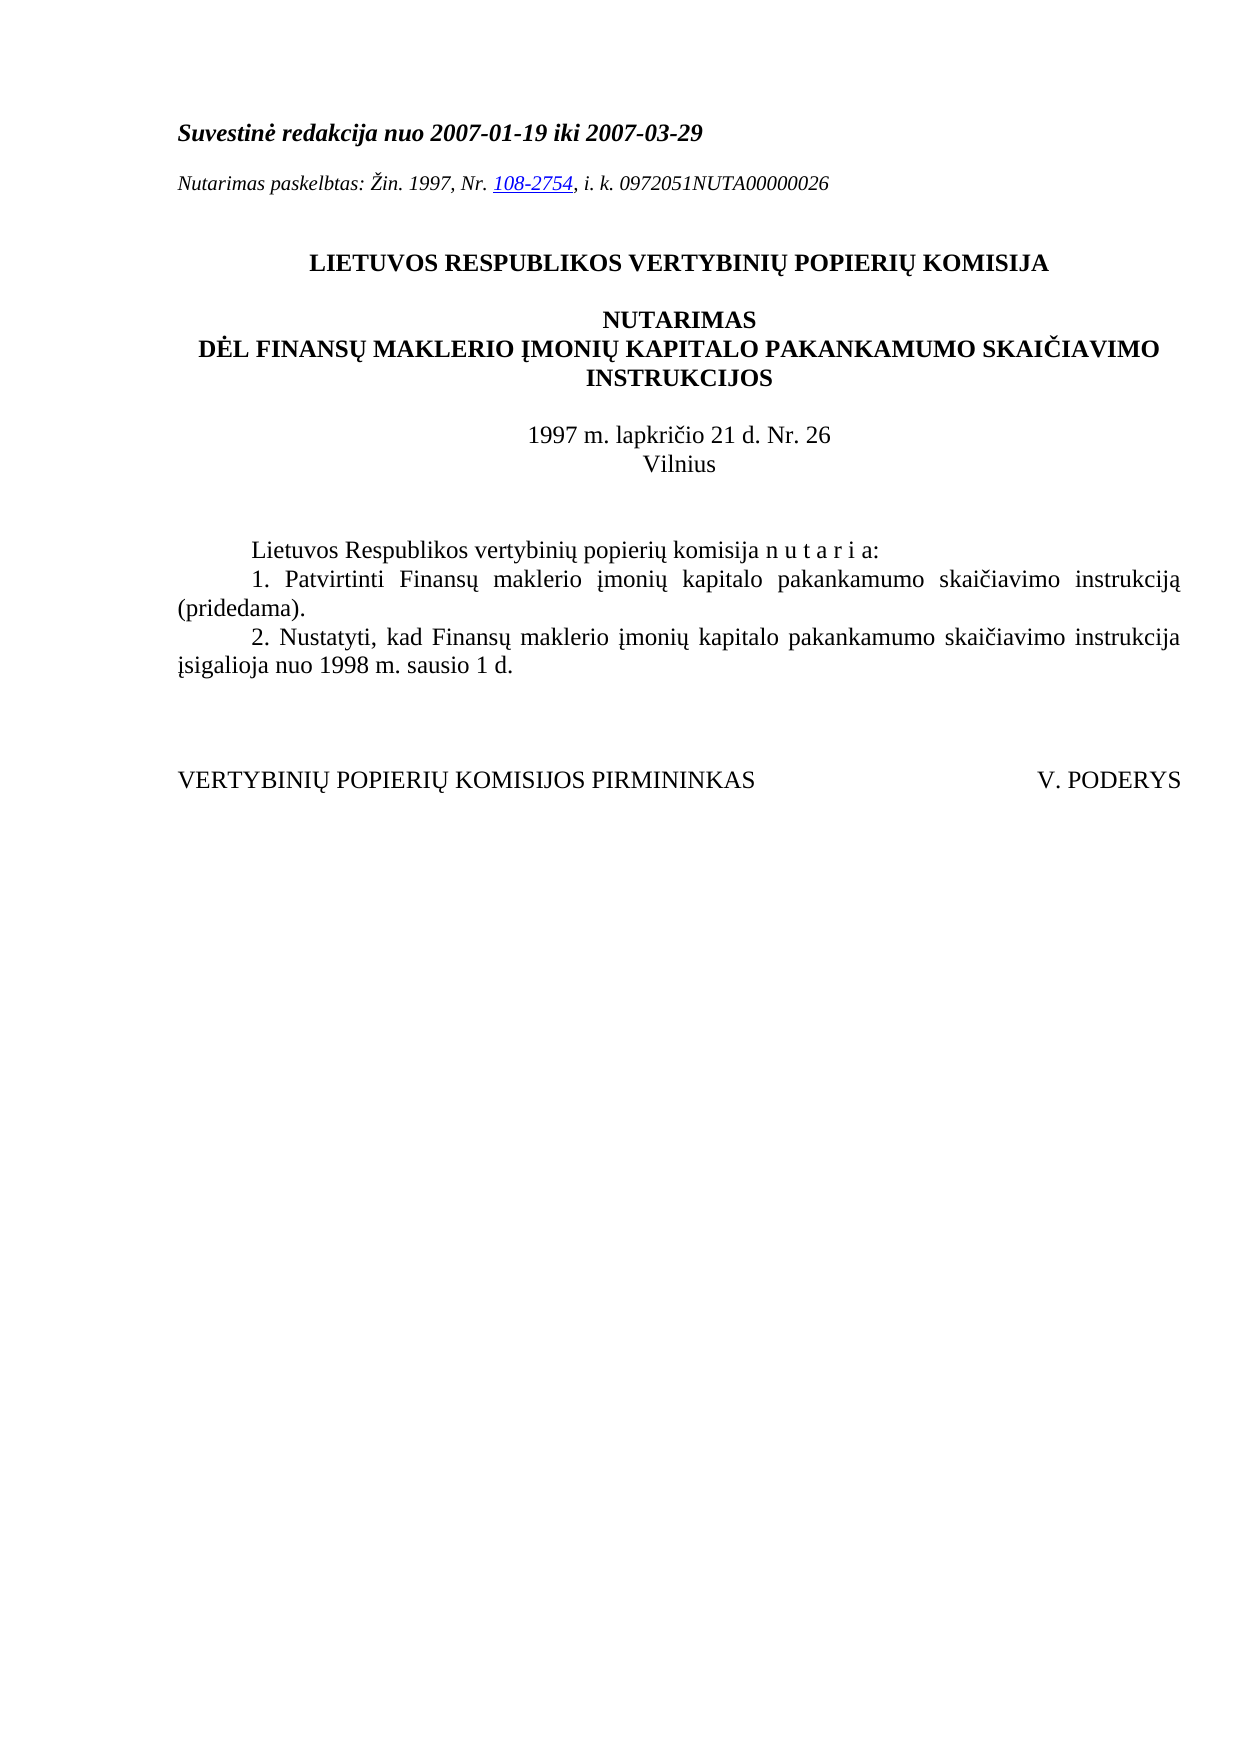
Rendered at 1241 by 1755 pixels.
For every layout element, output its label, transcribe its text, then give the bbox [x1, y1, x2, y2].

text 1. Patvirtinti Finansų maklerio įmonių kapitalo pakankamumo skaičiavimo instrukciją (pridedama). [177, 564, 1181, 622]
text 1997 m. lapkričio 21 d. Nr. 26 [177, 420, 1181, 449]
text 2. Nustatyti, kad Finansų maklerio įmonių kapitalo pakankamumo skaičiavimo instrukcija įsigalioja nuo 1998 m. sausio 1 d. [177, 622, 1181, 679]
text NUTARIMAS [177, 305, 1181, 334]
text Vilnius [177, 449, 1181, 478]
text Vertybinių popierių komisijos pirmininkas V. Poderys [177, 765, 1181, 794]
text DĖL FINANSŲ MAKLERIO ĮMONIŲ KAPITALO PAKANKAMUMO SKAIČIAVIMO INSTRUKCIJOS [177, 334, 1181, 392]
text LIETUVOS RESPUBLIKOS VERTYBINIŲ POPIERIŲ KOMISIJA [177, 248, 1181, 277]
text Suvestinė redakcija nuo 2007-01-19 iki 2007-03-29 [177, 118, 1181, 147]
text Lietuvos Respublikos vertybinių popierių komisija nutaria: [177, 535, 1181, 564]
text Nutarimas paskelbtas: Žin. 1997, Nr. 108-2754, i. k. 0972051NUTA00000026 [177, 171, 1181, 195]
